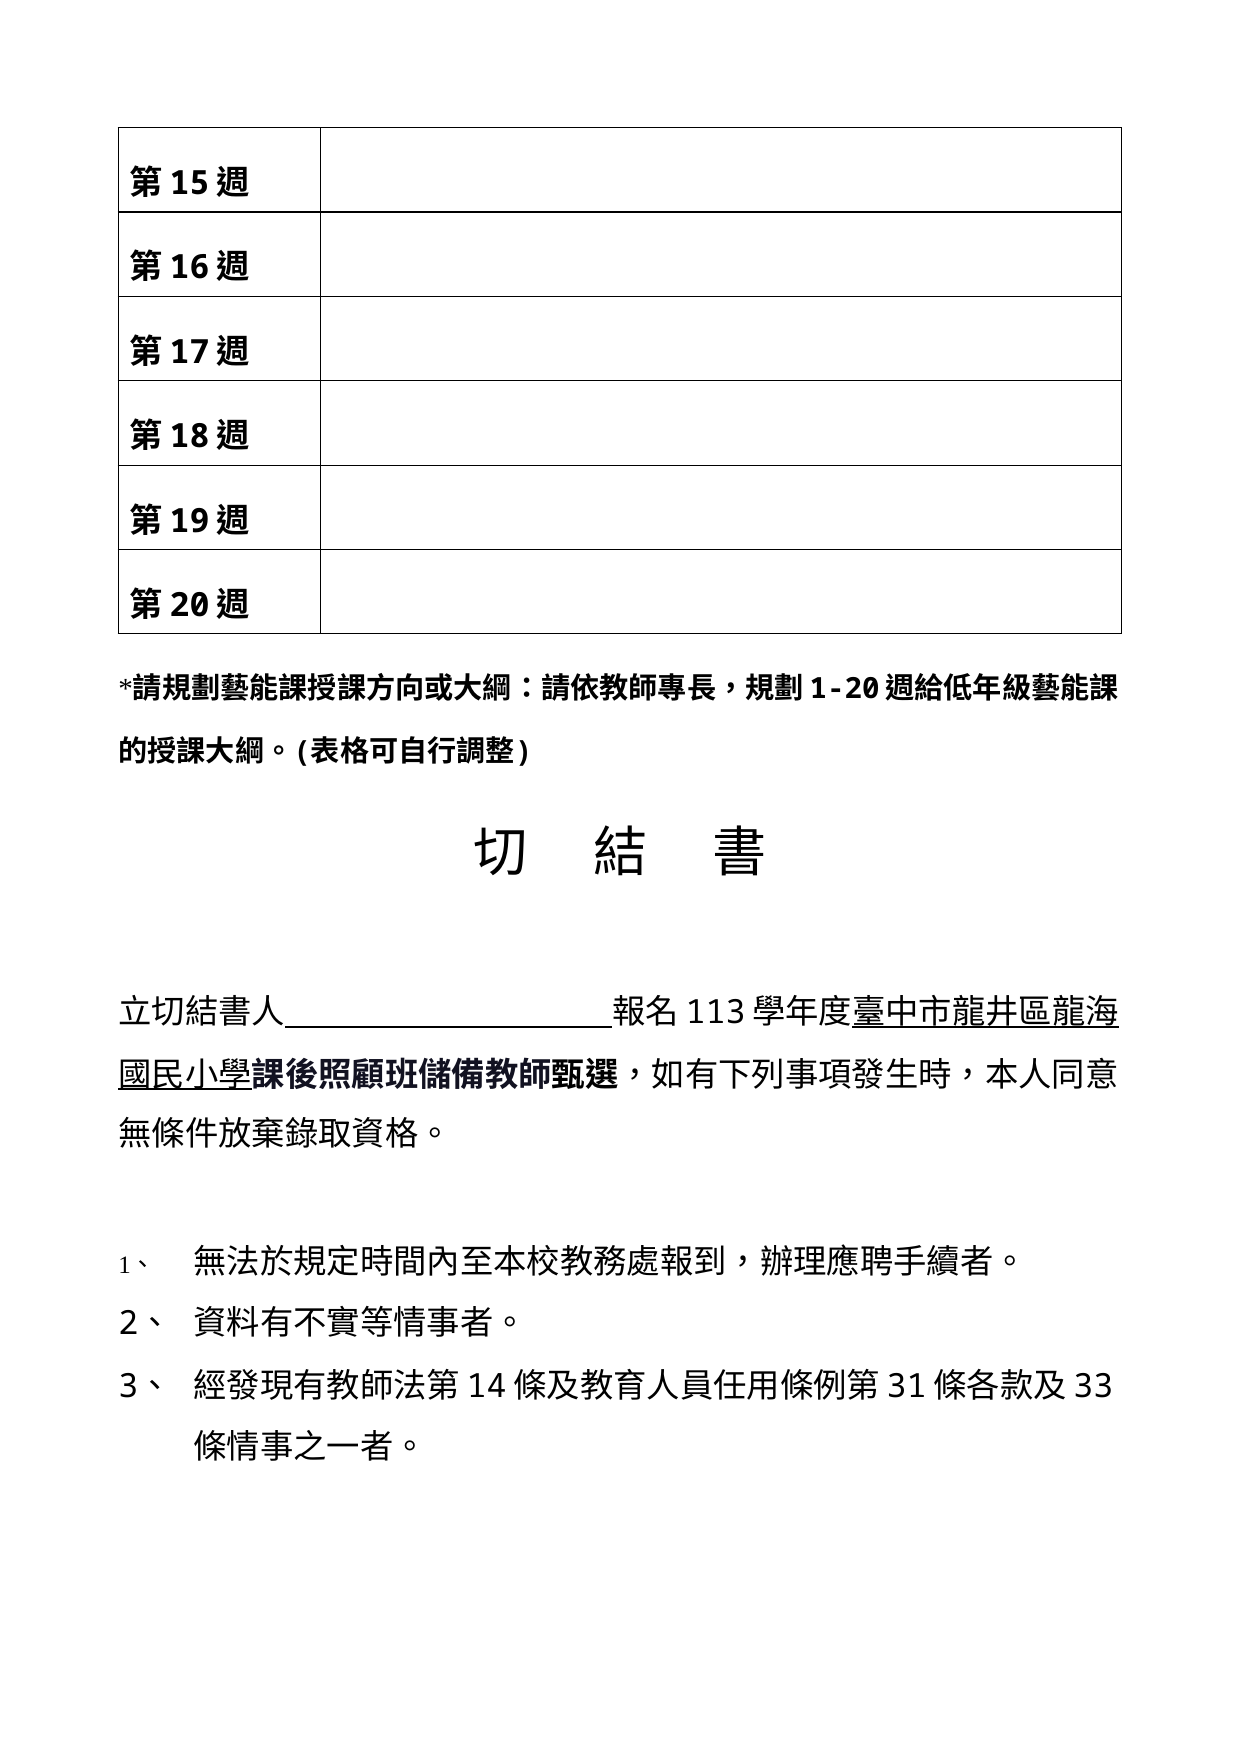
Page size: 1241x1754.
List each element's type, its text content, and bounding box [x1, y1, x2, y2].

table_cell [321, 213, 1121, 296]
table_cell [321, 381, 1121, 464]
table_cell 第20週 [119, 550, 320, 633]
list 資料有不實等情事者。 [118, 1280, 1122, 1343]
text *請規劃藝能課授課方向或大綱：請依教師專長，規劃1-20週給低年級藝能課的授課大綱。(表格可自行調整) [118, 645, 1122, 770]
table_cell [321, 128, 1121, 211]
table_cell 第17週 [119, 297, 320, 380]
text 立切結書人 報名113學年度臺中市龍井區龍海國民小學課後照顧班儲備教師甄選，如有下列事項發生時，本人同意無條件放棄錄取資格。 [118, 968, 1122, 1155]
table_cell [321, 297, 1121, 380]
list 無法於規定時間內至本校教務處報到，辦理應聘手續者。 [118, 1218, 1122, 1280]
table_cell 第18週 [119, 381, 320, 464]
table_cell 第16週 [119, 213, 320, 296]
table_cell [321, 550, 1121, 633]
list 經發現有教師法第14條及教育人員任用條例第31條各款及33條情事之一者。 [118, 1343, 1122, 1468]
text 切 結 書 [118, 780, 1122, 905]
table_cell 第19週 [119, 466, 320, 549]
table_cell 第15週 [119, 128, 320, 211]
table_cell [321, 466, 1121, 549]
